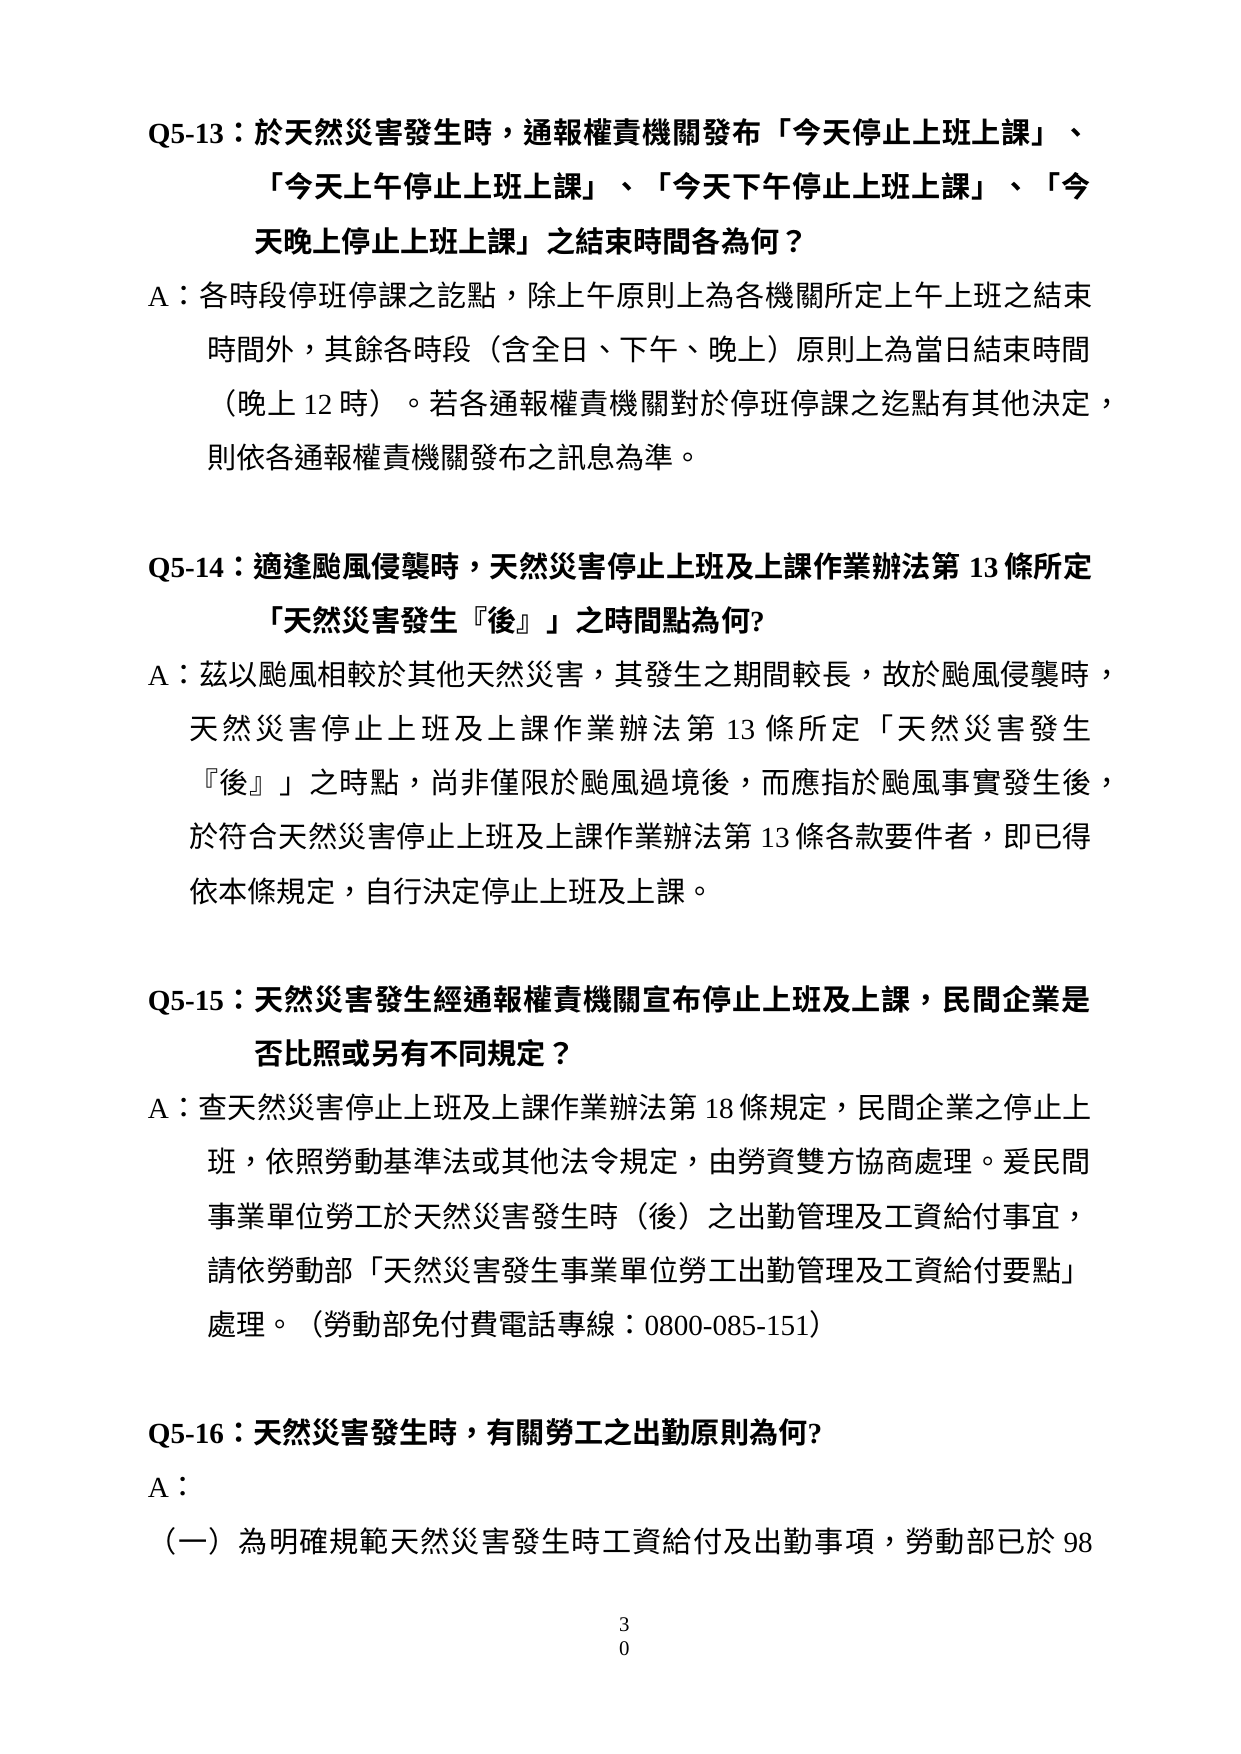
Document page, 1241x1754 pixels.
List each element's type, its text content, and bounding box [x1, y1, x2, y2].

text A： [148, 1454, 1092, 1509]
text Q5-16：天然災害發生時，有關勞工之出勤原則為何? [148, 1400, 1092, 1454]
text Q5-15：天然災害發生經通報權責機關宣布停止上班及上課，民間企業是否比照或另有不同規定？ [148, 967, 1092, 1075]
text Q5-13：於天然災害發生時，通報權責機關發布「今天停止上班上課」、「今天上午停止上班上課」、「今天下午停止上班上課」、「今天晚上停止上班上課」之結束時間各為何？ [148, 100, 1092, 263]
text A：各時段停班停課之訖點，除上午原則上為各機關所定上午上班之結束時間外，其餘各時段（含全日、下午、晚上）原則上為當日結束時間（晚上12時）。若各通報權責機關對於停班停課之迄點有其他決定，則依各通報權責機關發布之訊息為準。 [148, 263, 1092, 479]
text （一）為明確規範天然災害發生時工資給付及出勤事項，勞動部已於98 [148, 1509, 1092, 1563]
text Q5-14：適逢颱風侵襲時，天然災害停止上班及上課作業辦法第13條所定「天然災害發生『後』」之時間點為何? [148, 534, 1092, 642]
text A：茲以颱風相較於其他天然災害，其發生之期間較長，故於颱風侵襲時，天然災害停止上班及上課作業辦法第13條所定「天然災害發生『後』」之時點，尚非僅限於颱風過境後，而應指於颱風事實發生後，於符合天然災害停止上班及上課作業辦法第13條各款要件者，即已得依本條規定，自行決定停止上班及上課。 [148, 642, 1092, 913]
text A：查天然災害停止上班及上課作業辦法第18條規定，民間企業之停止上班，依照勞動基準法或其他法令規定，由勞資雙方協商處理。爰民間事業單位勞工於天然災害發生時（後）之出勤管理及工資給付事宜，請依勞動部「天然災害發生事業單位勞工出勤管理及工資給付要點」處理。（勞動部免付費電話專線：0800-085-151） [148, 1075, 1092, 1346]
